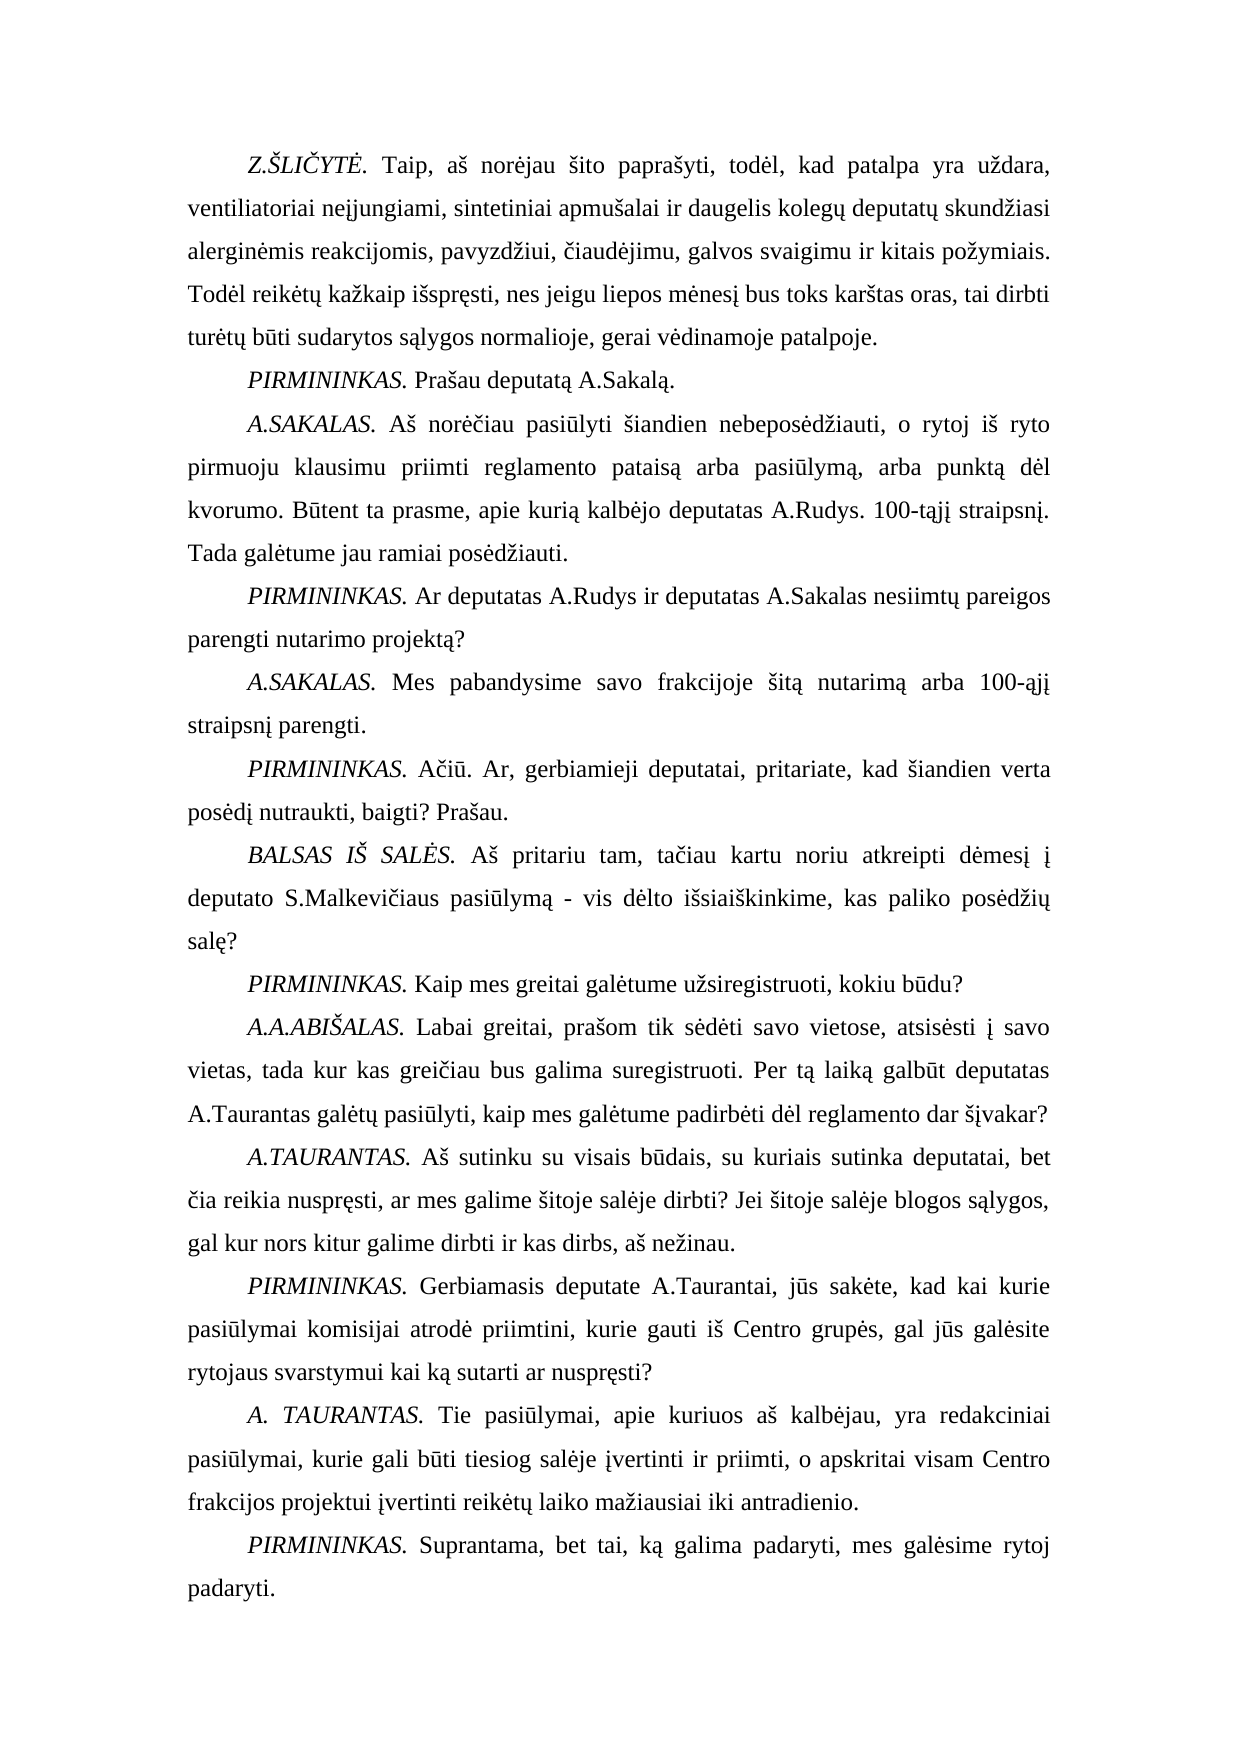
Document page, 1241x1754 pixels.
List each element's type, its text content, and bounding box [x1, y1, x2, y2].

text A.SAKALAS. Mes pabandysime savo frakcijoje šitą nutarimą arba 100-ąjį straipsnį parengti. [187, 667, 1051, 739]
text A.SAKALAS. Aš norėčiau pasiūlyti šiandien nebeposėdžiauti, o rytoj iš ryto pirmuoju klausimu priimti reglamento pataisą arba pasiūlymą, arba punktą dėl kvorumo. Būtent ta prasme, apie kurią kalbėjo deputatas A.Rudys. 100-tąjį straipsnį. Tada galėtume jau ramiai posėdžiauti. [187, 409, 1051, 567]
text PIRMININKAS. Ar deputatas A.Rudys ir deputatas A.Sakalas nesiimtų pareigos parengti nutarimo projektą? [187, 581, 1051, 653]
text PIRMININKAS. Gerbiamasis deputate A.Taurantai, jūs sakėte, kad kai kurie pasiūlymai komisijai atrodė priimtini, kurie gauti iš Centro grupės, gal jūs galėsite rytojaus svarstymui kai ką sutarti ar nuspręsti? [187, 1271, 1051, 1386]
text BALSAS IŠ SALĖS. Aš pritariu tam, tačiau kartu noriu atkreipti dėmesį į deputato S.Malkevičiaus pasiūlymą - vis dėlto išsiaiškinkime, kas paliko posėdžių salę? [187, 840, 1051, 955]
text PIRMININKAS. Kaip mes greitai galėtume užsiregistruoti, kokiu būdu? [187, 969, 1051, 998]
text Z.ŠLIČYTĖ. Taip, aš norėjau šito paprašyti, todėl, kad patalpa yra uždara, ventiliatoriai neįjungiami, sintetiniai apmušalai ir daugelis kolegų deputatų skundžiasi alerginėmis reakcijomis, pavyzdžiui, čiaudėjimu, galvos svaigimu ir kitais požymiais. Todėl reikėtų kažkaip išspręsti, nes jeigu liepos mėnesį bus toks karštas oras, tai dirbti turėtų būti sudarytos sąlygos normalioje, gerai vėdinamoje patalpoje. [187, 150, 1051, 351]
text PIRMININKAS. Prašau deputatą A.Sakalą. [187, 366, 1051, 394]
text A.A.ABIŠALAS. Labai greitai, prašom tik sėdėti savo vietose, atsisėsti į savo vietas, tada kur kas greičiau bus galima suregistruoti. Per tą laiką galbūt deputatas A.Taurantas galėtų pasiūlyti, kaip mes galėtume padirbėti dėl reglamento dar šįvakar? [187, 1012, 1051, 1127]
text PIRMININKAS. Ačiū. Ar, gerbiamieji deputatai, pritariate, kad šiandien verta posėdį nutraukti, baigti? Prašau. [187, 754, 1051, 826]
text A. TAURANTAS. Tie pasiūlymai, apie kuriuos aš kalbėjau, yra redakciniai pasiūlymai, kurie gali būti tiesiog salėje įvertinti ir priimti, o apskritai visam Centro frakcijos projektui įvertinti reikėtų laiko mažiausiai iki antradienio. [187, 1401, 1051, 1516]
text A.TAURANTAS. Aš sutinku su visais būdais, su kuriais sutinka deputatai, bet čia reikia nuspręsti, ar mes galime šitoje salėje dirbti? Jei šitoje salėje blogos sąlygos, gal kur nors kitur galime dirbti ir kas dirbs, aš nežinau. [187, 1142, 1051, 1257]
text PIRMININKAS. Suprantama, bet tai, ką galima padaryti, mes galėsime rytoj padaryti. [187, 1530, 1051, 1602]
